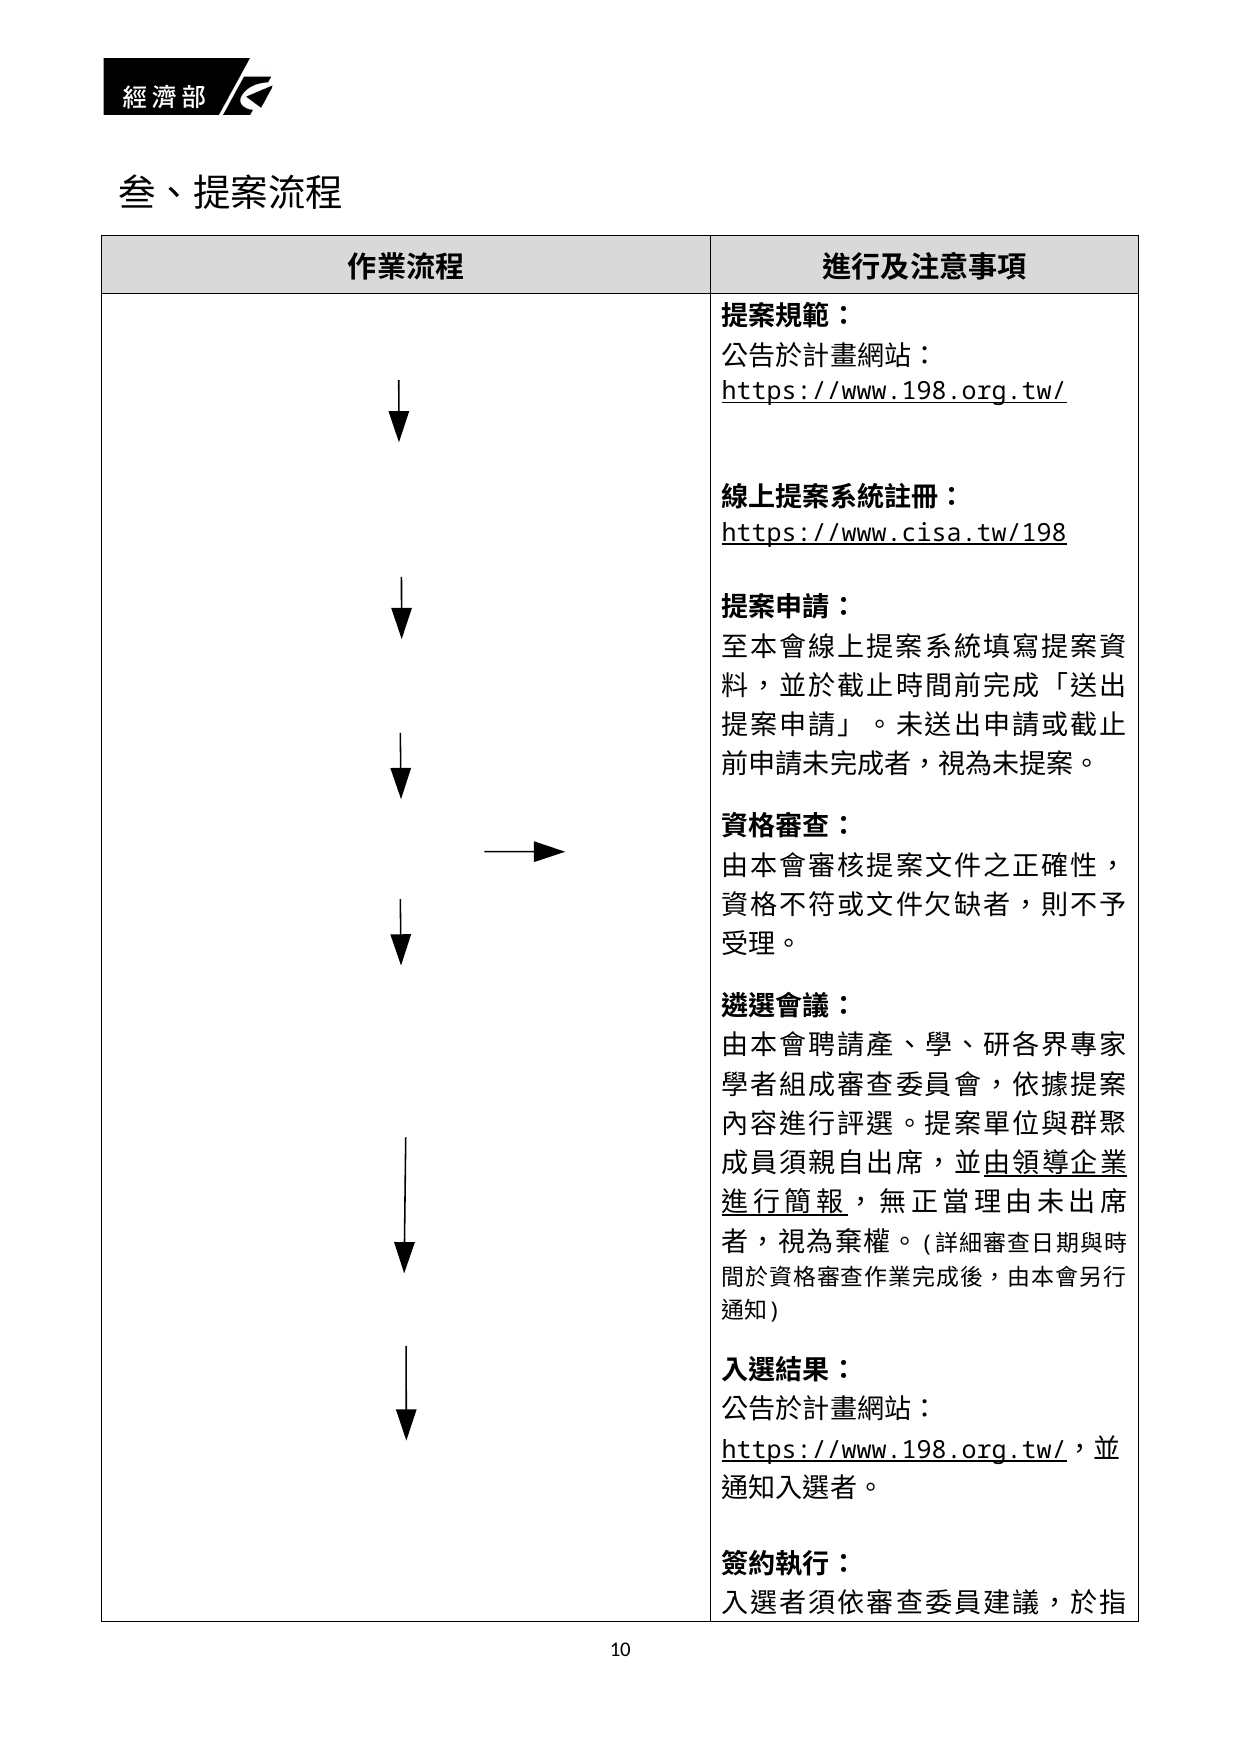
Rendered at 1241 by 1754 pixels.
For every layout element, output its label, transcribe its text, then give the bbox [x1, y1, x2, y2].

table_cell 提案規範： 公告於計畫網站： https://www.198.org.tw/ 線上提案系統註冊： https://www.cisa.tw/198 提案申請： 至本會線上提案系統填寫提案資料，並於截止時間前完成「送出提案申請」。未送出申請或截止前申請未完成者，視為未提案。 資格審查： 由本會審核提案文件之正確性，資格不符或文件欠缺者，則不予受理。 遴選會議： 由本會聘請產、學、研各界專家學者組成審查委員會，依據提案內容進行評選。提案單位與群聚成員須親自出席，並由領導企業進行簡報，無正當理由未出席者，視為棄權。(詳細審查日期與時間於資格審查作業完成後，由本會另行通知) 入選結果： 公告於計畫網站： https://www.198.org.tw/，並通知入選者。 簽約執行： 入選者須依審查委員建議，於指 [711, 294, 1138, 1621]
text 叁、提案流程 [118, 166, 1122, 216]
table_cell [102, 294, 710, 1621]
table_header 進行及注意事項 [711, 236, 1138, 293]
table_header 作業流程 [102, 236, 710, 293]
